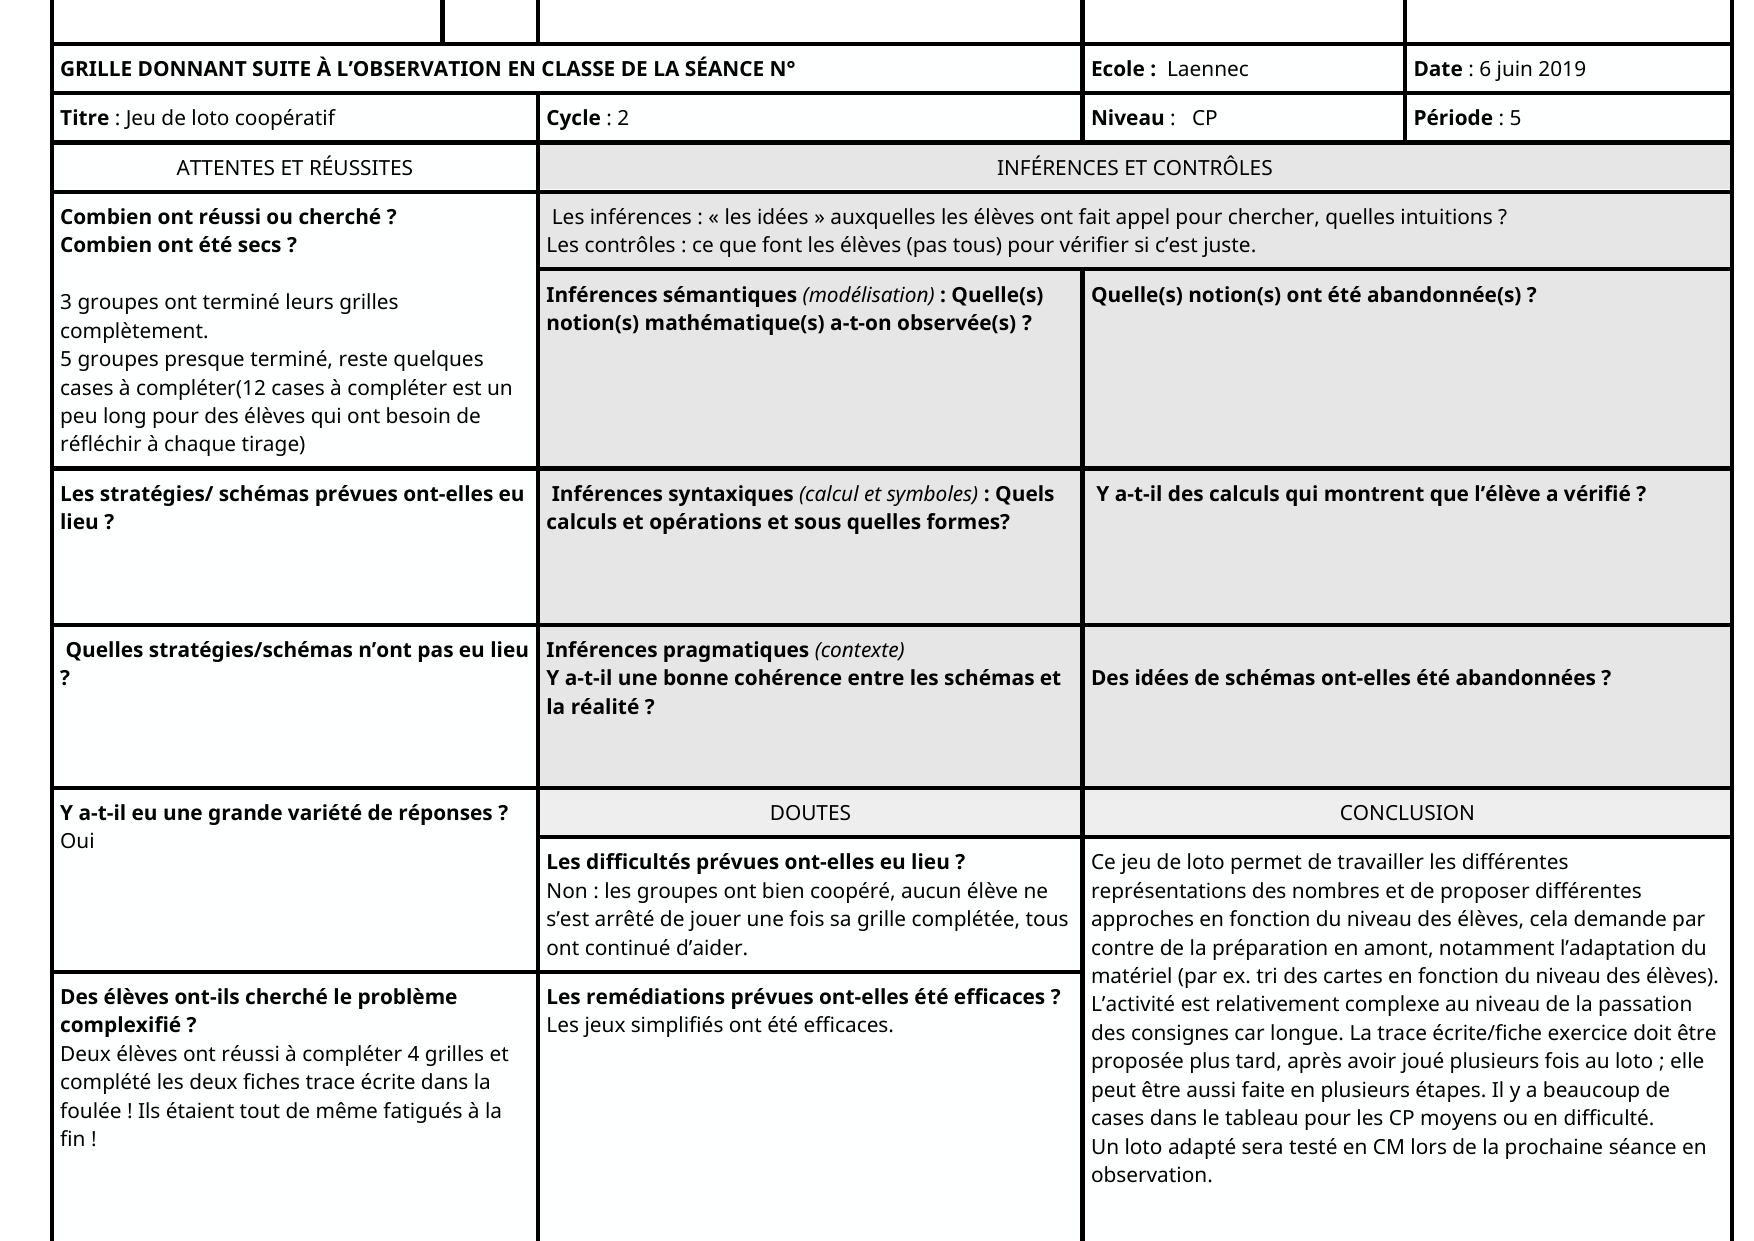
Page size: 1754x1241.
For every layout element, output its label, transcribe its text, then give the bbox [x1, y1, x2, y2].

table_cell ATTENTES ET RÉUSSITES [54, 145, 536, 189]
table_cell DOUTES [540, 790, 1080, 835]
table_cell Ce jeu de loto permet de travailler les différentes représentations des nombres et de proposer différentes approches en fonction du niveau des élèves, cela demande par contre de la préparation en amont, notamment l’adaptation du matériel (par ex. tri des cartes en fonction du niveau des élèves). L’activité est relativement complexe au niveau de la passation des consignes car longue. La trace écrite/fiche exercice doit être proposée plus tard, après avoir joué plusieurs fois au loto ; elle peut être aussi faite en plusieurs étapes. Il y a beaucoup de cases dans le tableau pour les CP moyens ou en difficulté. Un loto adapté sera testé en CM lors de la prochaine séance en observation. [1085, 839, 1730, 1240]
table_cell Quelles stratégies/schémas n’ont pas eu lieu ? [54, 627, 536, 786]
table_cell Titre : Jeu de loto coopératif [54, 95, 536, 140]
table_cell Combien ont réussi ou cherché ? Combien ont été secs ? 3 groupes ont terminé leurs grilles complètement. 5 groupes presque terminé, reste quelques cases à compléter(12 cases à compléter est un peu long pour des élèves qui ont besoin de réfléchir à chaque tirage) [54, 194, 536, 466]
table_cell Inférences syntaxiques (calcul et symboles) : Quels calculs et opérations et sous quelles formes? [540, 471, 1080, 623]
table_cell Les inférences : « les idées » auxquelles les élèves ont fait appel pour chercher, quelles intuitions ? Les contrôles : ce que font les élèves (pas tous) pour vérifier si c’est juste. [540, 194, 1730, 267]
table_cell Période : 5 [1407, 95, 1730, 140]
table_cell Y a-t-il eu une grande variété de réponses ? Oui [54, 790, 536, 969]
table_cell Niveau : CP [1085, 95, 1403, 140]
table_cell Les remédiations prévues ont-elles été efficaces ? Les jeux simplifiés ont été efficaces. [540, 974, 1080, 1240]
table_cell INFÉRENCES ET CONTRÔLES [540, 145, 1730, 189]
table_header Date : 6 juin 2019 [1407, 46, 1730, 91]
table_cell Des idées de schémas ont-elles été abandonnées ? [1085, 627, 1730, 786]
table_cell Inférences sémantiques (modélisation) : Quelle(s) notion(s) mathématique(s) a-t-on observée(s) ? [540, 271, 1080, 466]
table_cell CONCLUSION [1085, 790, 1730, 835]
table_cell Des élèves ont-ils cherché le problème complexifié ? Deux élèves ont réussi à compléter 4 grilles et complété les deux fiches trace écrite dans la foulée ! Ils étaient tout de même fatigués à la fin ! [54, 974, 536, 1240]
table_cell Y a-t-il des calculs qui montrent que l’élève a vérifié ? [1085, 471, 1730, 623]
table_header GRILLE DONNANT SUITE À L’OBSERVATION EN CLASSE DE LA SÉANCE N° [54, 46, 1080, 91]
table_cell Quelle(s) notion(s) ont été abandonnée(s) ? [1085, 271, 1730, 466]
table_cell Cycle : 2 [540, 95, 1080, 140]
table_cell Les stratégies/ schémas prévues ont-elles eu lieu ? [54, 471, 536, 623]
table_cell Les difficultés prévues ont-elles eu lieu ? Non : les groupes ont bien coopéré, aucun élève ne s’est arrêté de jouer une fois sa grille complétée, tous ont continué d’aider. [540, 839, 1080, 969]
table_cell Inférences pragmatiques (contexte) Y a-t-il une bonne cohérence entre les schémas et la réalité ? [540, 627, 1080, 786]
table_header Ecole : Laennec [1085, 46, 1403, 91]
